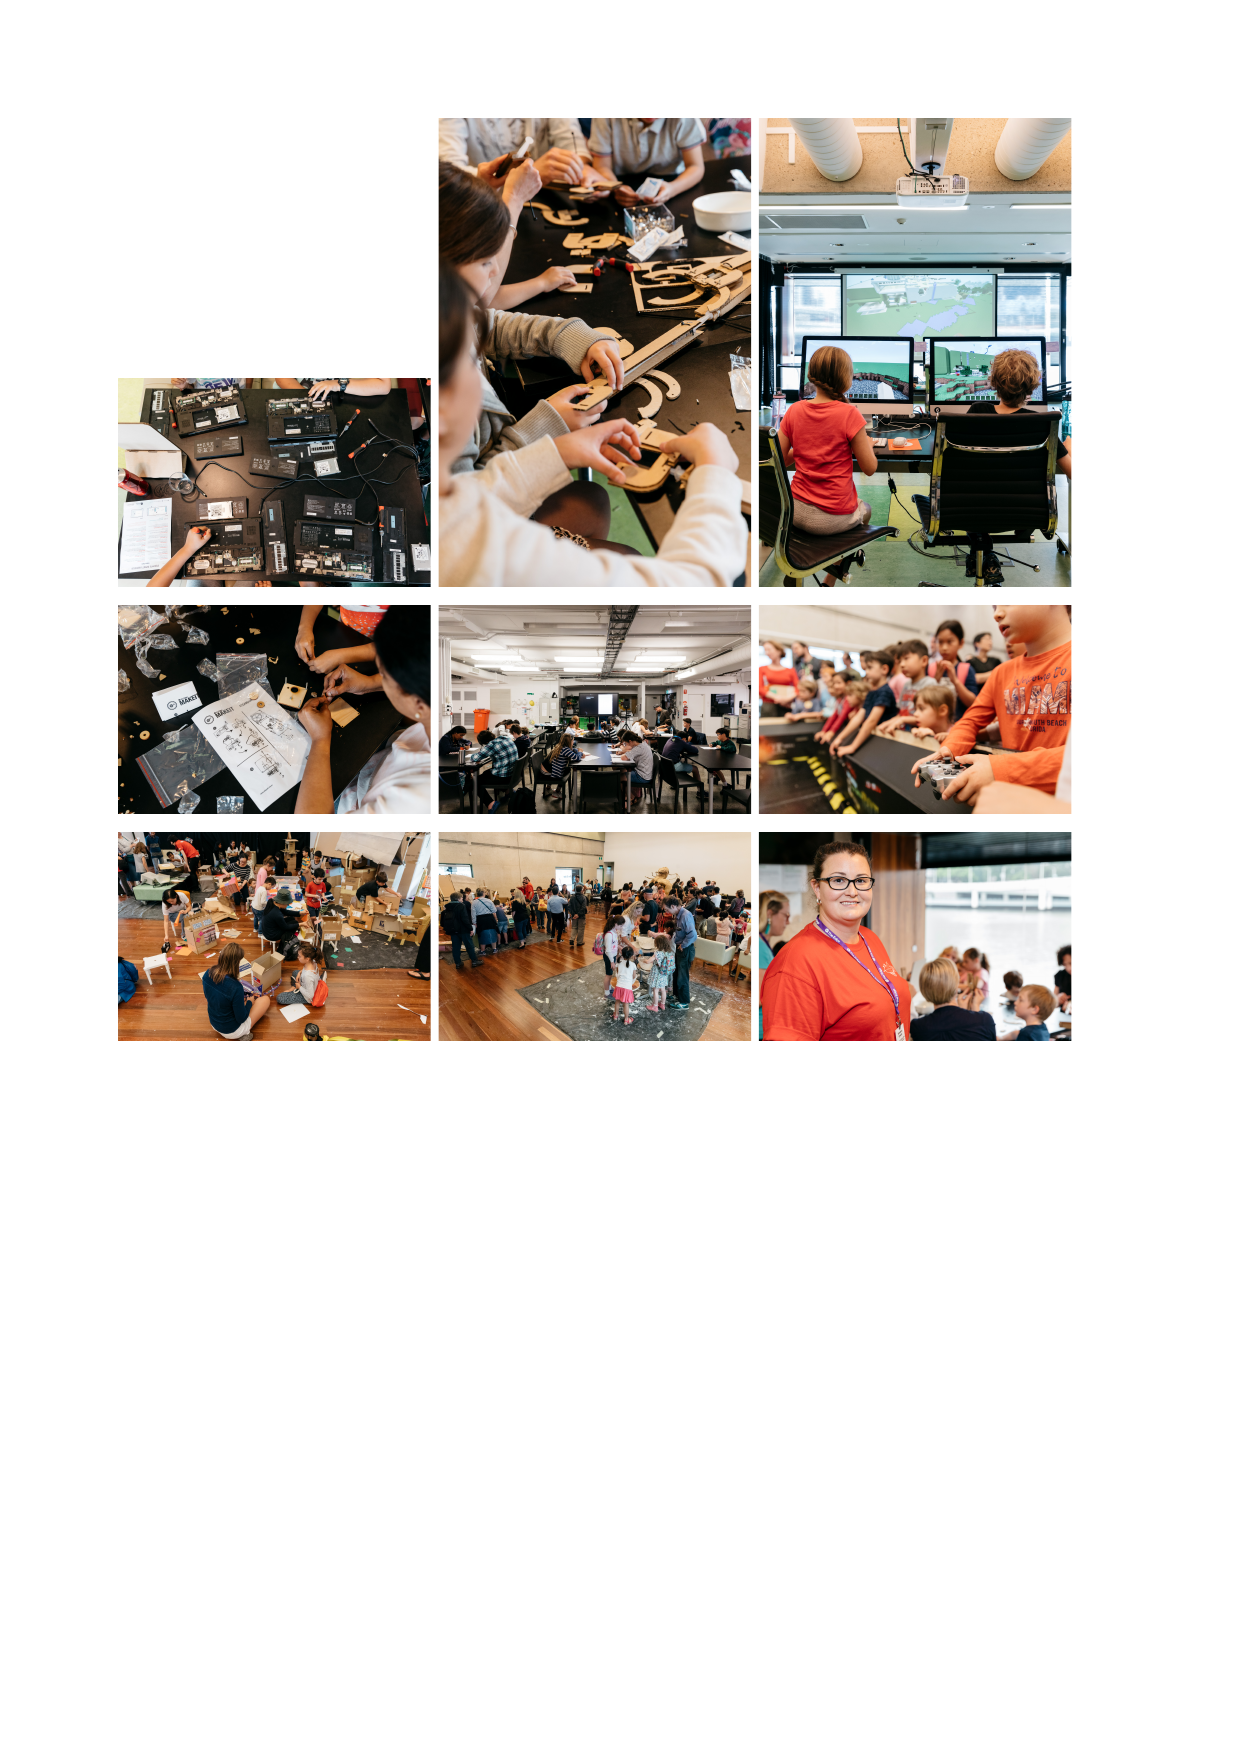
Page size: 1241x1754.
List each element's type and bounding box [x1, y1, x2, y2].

picture [438, 605, 752, 814]
picture [118, 378, 431, 587]
picture [438, 832, 752, 1041]
picture [118, 605, 431, 814]
picture [118, 832, 431, 1041]
picture [758, 832, 1072, 1041]
picture [758, 605, 1072, 814]
picture [438, 118, 752, 587]
picture [758, 118, 1072, 587]
